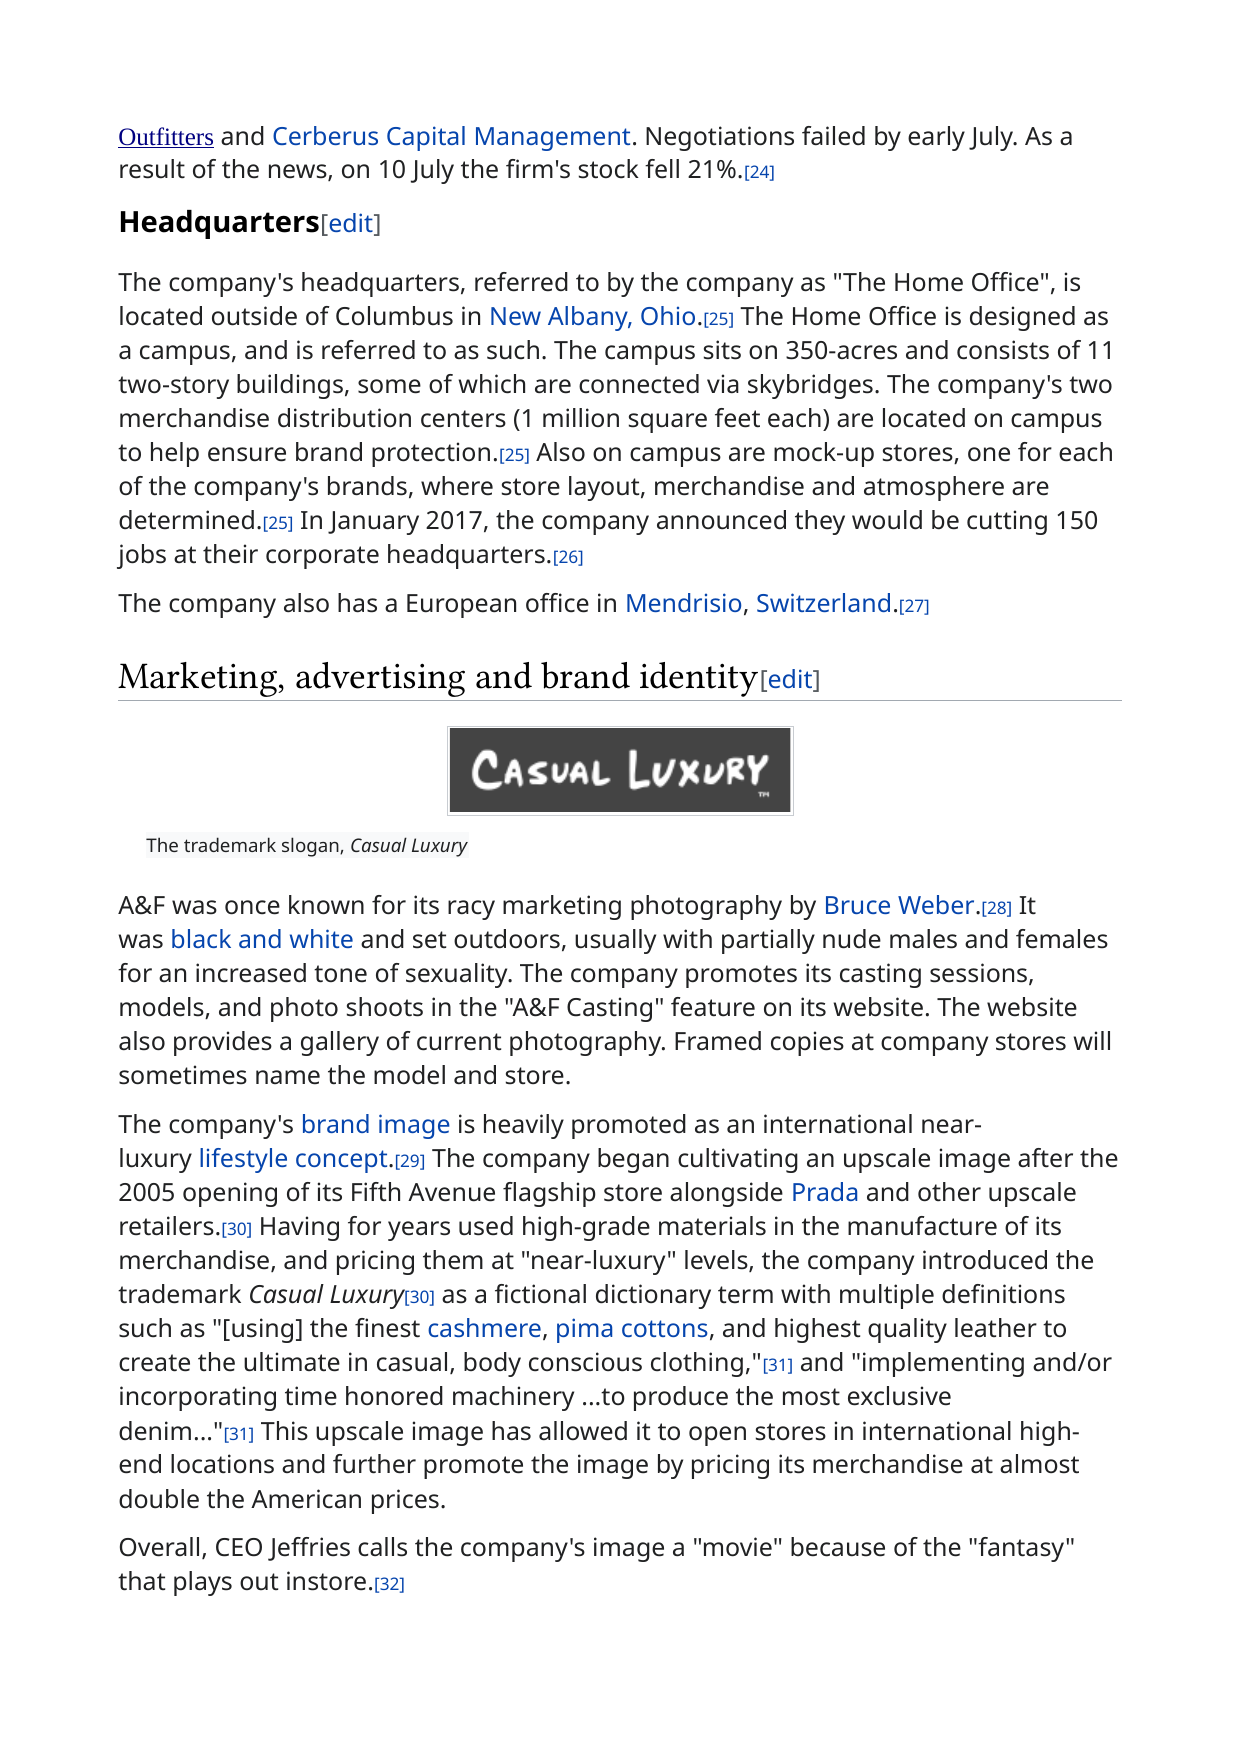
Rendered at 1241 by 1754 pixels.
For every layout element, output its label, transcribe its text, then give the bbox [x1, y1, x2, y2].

text The trademark slogan, Casual Luxury [123, 832, 1122, 858]
picture [449, 728, 791, 812]
text Overall, CEO Jeffries calls the company's image a "movie" because of the "fantasy" that plays out instore.[32] [118, 1530, 1122, 1598]
text The company's brand image is heavily promoted as an international near-luxury lifestyle concept.[29] The company began cultivating an upscale image after the 2005 opening of its Fifth Avenue flagship store alongside Prada and other upscale retailers.[30] Having for years used high-grade materials in the manufacture of its merchandise, and pricing them at "near-luxury" levels, the company introduced the trademark Casual Luxury[30] as a fictional dictionary term with multiple definitions such as "[using] the finest cashmere, pima cottons, and highest quality leather to create the ultimate in casual, body conscious clothing,"[31] and "implementing and/or incorporating time honored machinery ...to produce the most exclusive denim..."[31] This upscale image has allowed it to open stores in international high-end locations and further promote the image by pricing its merchandise at almost double the American prices. [118, 1107, 1122, 1515]
subtitle Headquarters[edit] [118, 201, 1122, 241]
subtitle Marketing, advertising and brand identity[edit] [118, 655, 1122, 700]
text The company also has a European office in Mendrisio, Switzerland.[27] [118, 585, 1122, 619]
text Outfitters and Cerberus Capital Management. Negotiations failed by early July. As a result of the news, on 10 July the firm's stock fell 21%.[24] [118, 118, 1122, 186]
text The company's headquarters, referred to by the company as "The Home Office", is located outside of Columbus in New Albany, Ohio.[25] The Home Office is designed as a campus, and is referred to as such. The campus sits on 350-acres and consists of 11 two-story buildings, some of which are connected via skybridges. The company's two merchandise distribution centers (1 million square feet each) are located on campus to help ensure brand protection.[25] Also on campus are mock-up stores, one for each of the company's brands, where store layout, merchandise and atmosphere are determined.[25] In January 2017, the company announced they would be cutting 150 jobs at their corporate headquarters.[26] [118, 264, 1122, 571]
text A&F was once known for its racy marketing photography by Bruce Weber.[28] It was black and white and set outdoors, usually with partially nude males and females for an increased tone of sexuality. The company promotes its casting sessions, models, and photo shoots in the "A&F Casting" feature on its website. The website also provides a gallery of current photography. Framed copies at company stores will sometimes name the model and store. [118, 888, 1122, 1092]
